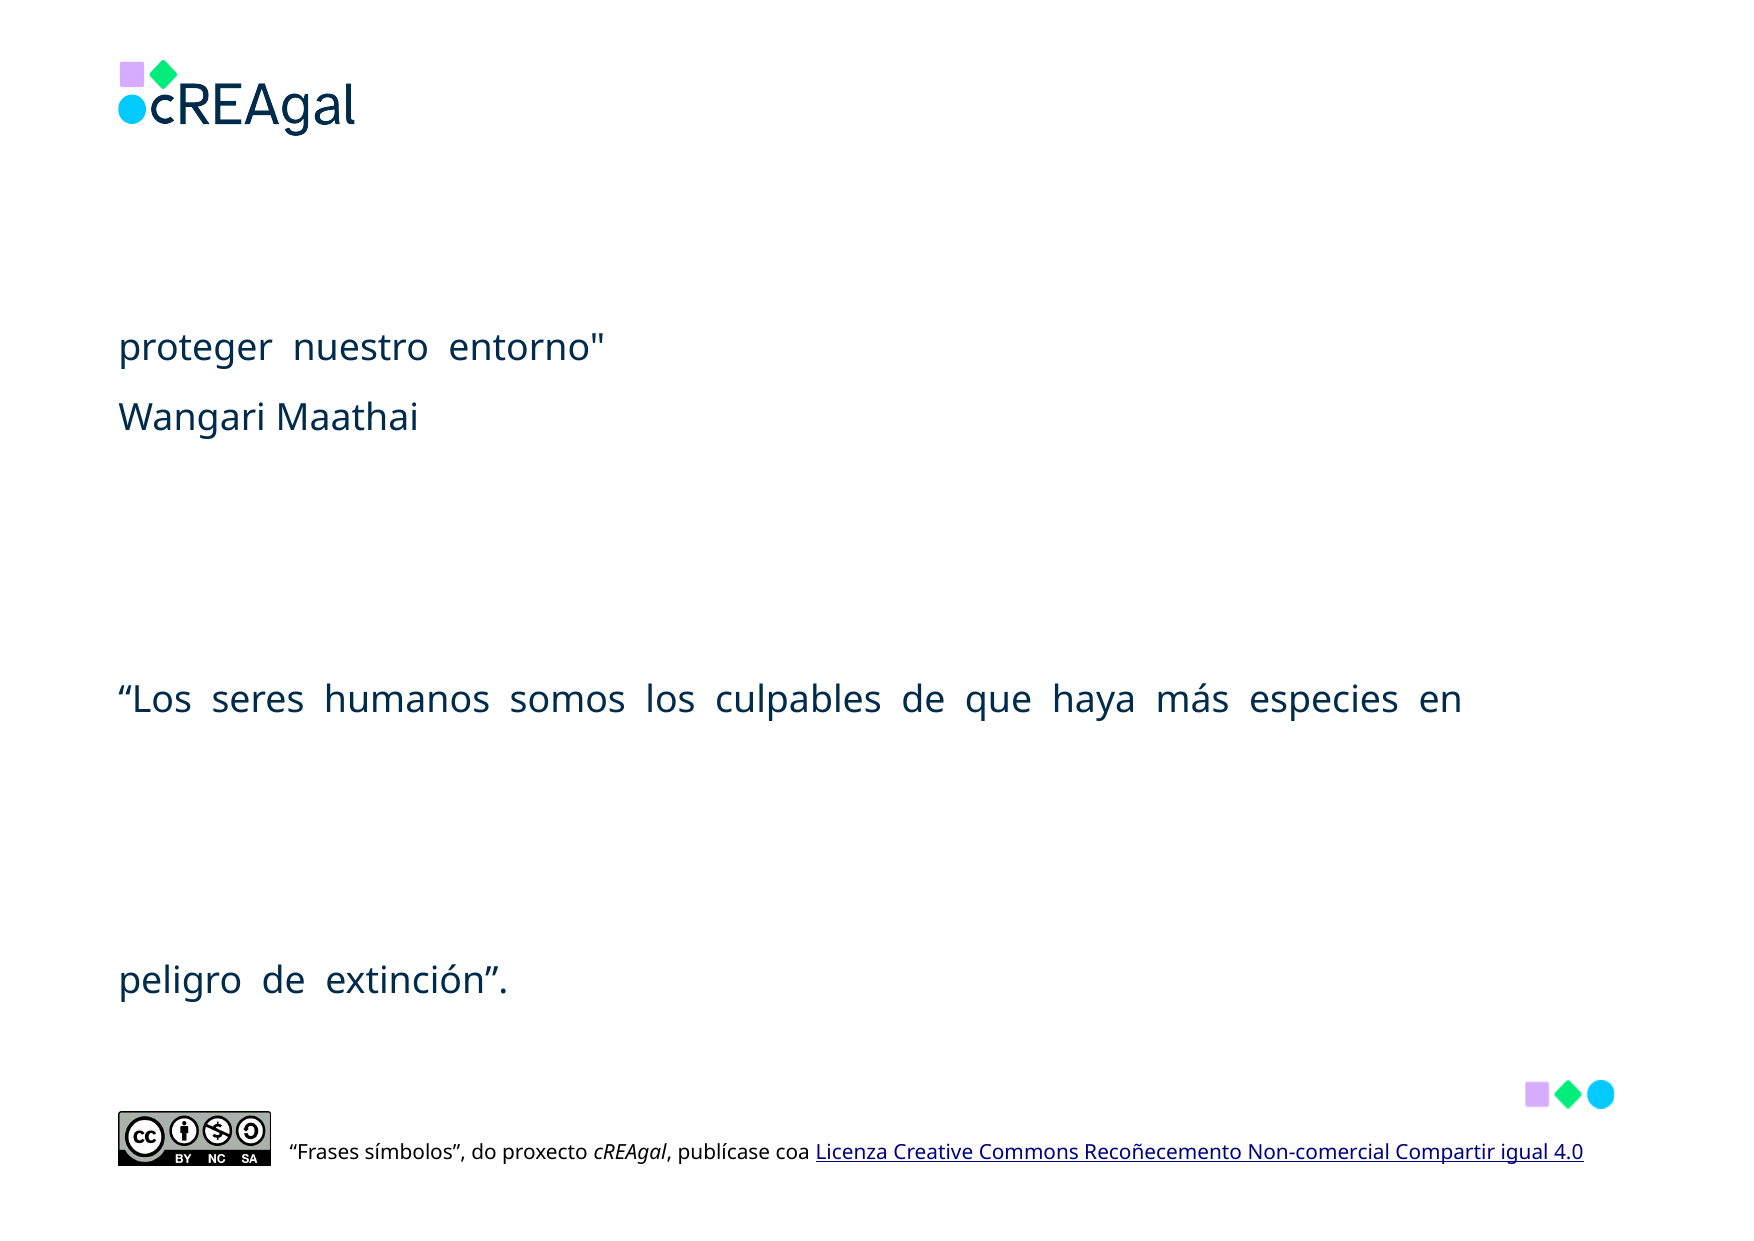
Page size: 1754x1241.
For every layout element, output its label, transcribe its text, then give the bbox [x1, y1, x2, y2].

text proteger nuestro entorno" [118, 320, 1636, 371]
picture [118, 60, 355, 136]
text peligro de extinción”. [118, 954, 1636, 1005]
picture [118, 1111, 271, 1166]
picture [1605, 1080, 1615, 1091]
text “Los seres humanos somos los culpables de que haya más especies en [118, 672, 1636, 723]
picture [1604, 1097, 1615, 1109]
picture [1525, 1080, 1598, 1109]
text Wangari Maathai [118, 390, 1636, 441]
